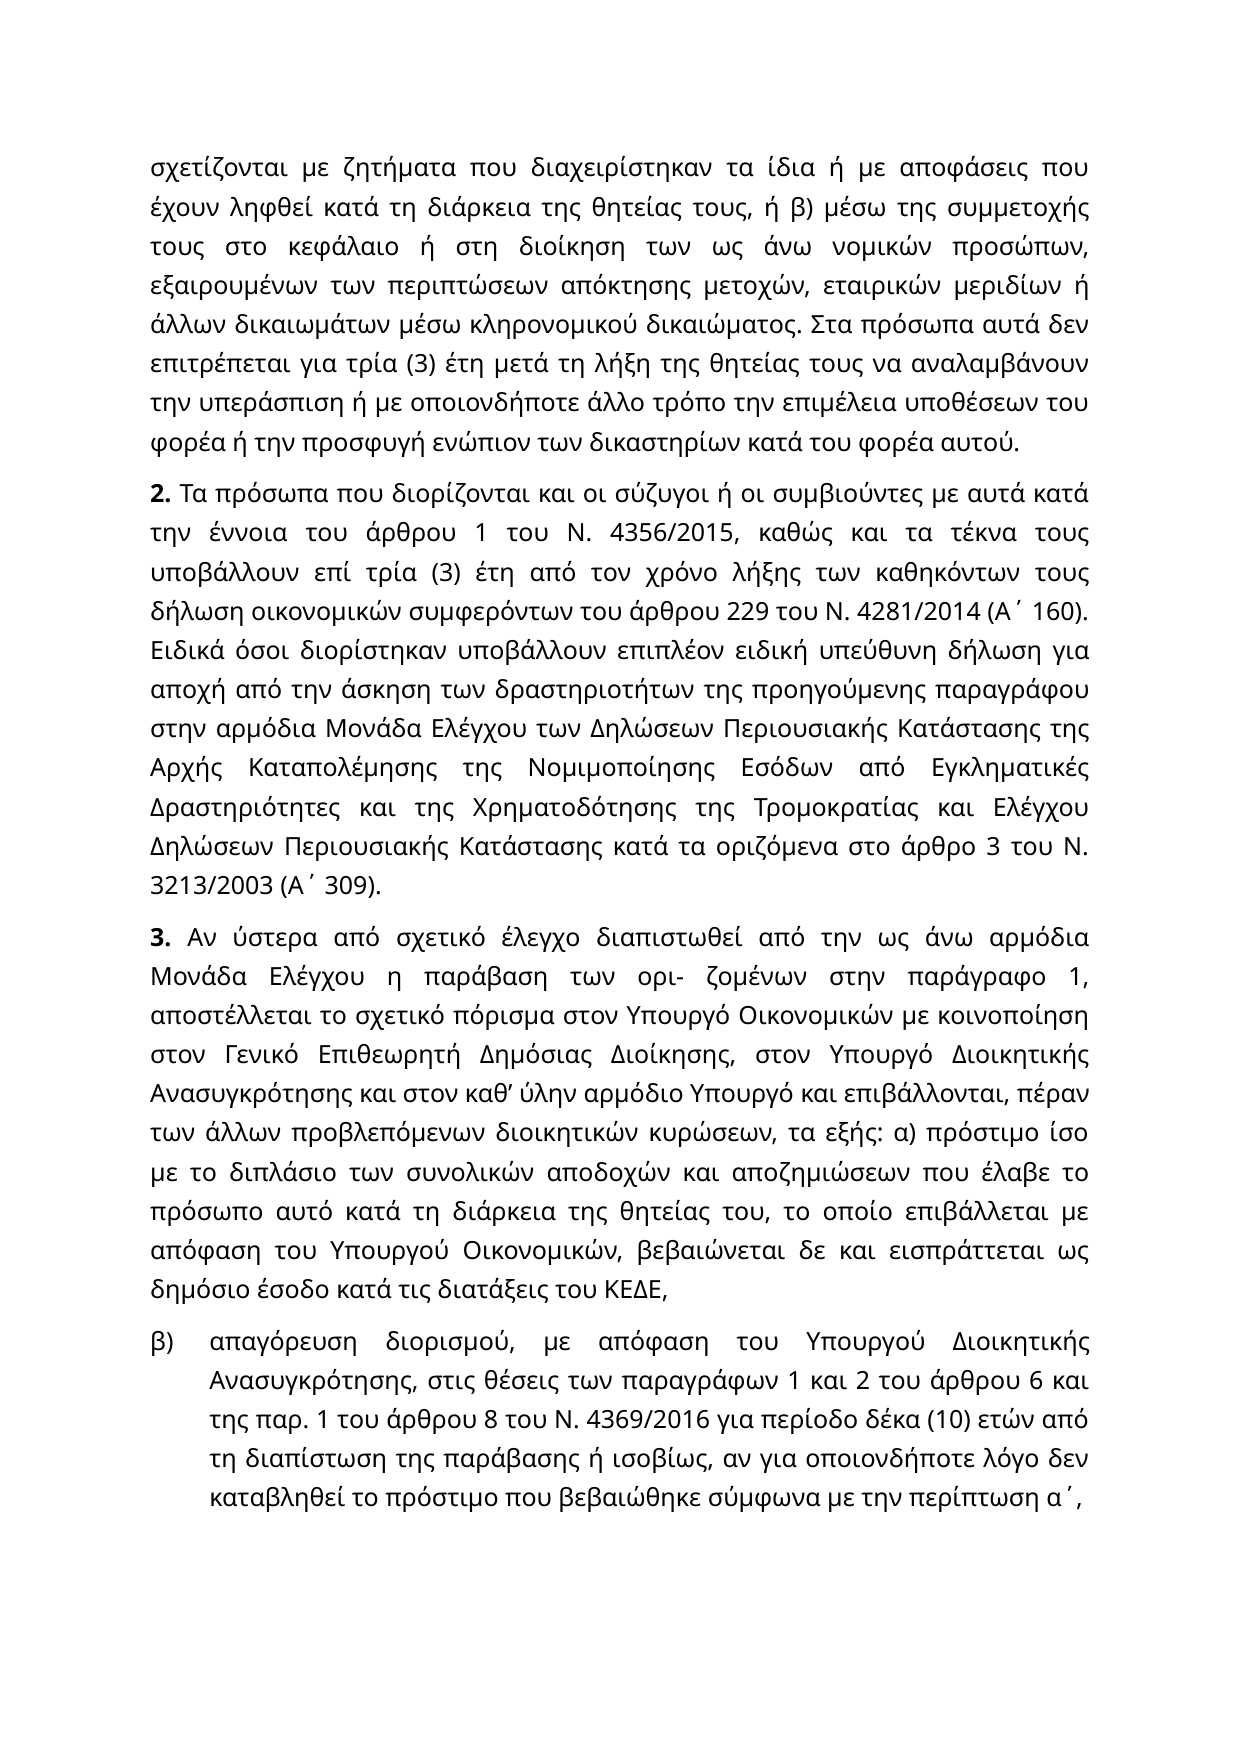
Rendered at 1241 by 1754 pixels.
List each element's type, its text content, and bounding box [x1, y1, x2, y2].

text 2. Τα πρόσωπα που διορίζονται και οι σύζυγοι ή οι συμβιούντες με αυτά κατά την έννοια του άρθρου 1 του Ν. 4356/2015, καθώς και τα τέκνα τους υποβάλλουν επί τρία (3) έτη από τον χρόνο λήξης των καθηκόντων τους δήλωση οικονομικών συμφερόντων του άρθρου 229 του Ν. 4281/2014 (Α΄ 160). Ειδικά όσοι διορίστηκαν υποβάλλουν επιπλέον ειδική υπεύθυνη δήλωση για αποχή από την άσκηση των δραστηριοτήτων της προηγούμενης παραγράφου στην αρμόδια Μονάδα Ελέγχου των Δηλώσεων Περιουσιακής Κατάστασης της Αρχής Καταπολέμησης της Νομιμοποίησης Εσόδων από Εγκληματικές Δραστηριότητες και της Χρηματοδότησης της Τρομοκρατίας και Ελέγχου Δηλώσεων Περιουσιακής Κατάστασης κατά τα οριζόμενα στο άρθρο 3 του Ν. 3213/2003 (Α΄ 309). [150, 476, 1090, 902]
text 3. Αν ύστερα από σχετικό έλεγχο διαπιστωθεί από την ως άνω αρμόδια Μονάδα Ελέγχου η παράβαση των ορι- ζομένων στην παράγραφο 1, αποστέλλεται το σχετικό πόρισμα στον Υπουργό Οικονομικών με κοινοποίηση στον Γενικό Επιθεωρητή Δημόσιας Διοίκησης, στον Υπουργό Διοικητικής Ανασυγκρότησης και στον καθ’ ύλην αρμόδιο Υπουργό και επιβάλλονται, πέραν των άλλων προβλεπόμενων διοικητικών κυρώσεων, τα εξής: α) πρόστιμο ίσο με το διπλάσιο των συνολικών αποδοχών και αποζημιώσεων που έλαβε το πρόσωπο αυτό κατά τη διάρκεια της θητείας του, το οποίο επιβάλλεται με απόφαση του Υπουργού Οικονομικών, βεβαιώνεται δε και εισπράττεται ως δημόσιο έσοδο κατά τις διατάξεις του ΚΕΔΕ, [150, 919, 1090, 1306]
list β) απαγόρευση διορισμού, με απόφαση του Υπουργού Διοικητικής Ανασυγκρότησης, στις θέσεις των παραγράφων 1 και 2 του άρθρου 6 και της παρ. 1 του άρθρου 8 του Ν. 4369/2016 για περίοδο δέκα (10) ετών από τη διαπίστωση της παράβασης ή ισοβίως, αν για οποιονδήποτε λόγο δεν καταβληθεί το πρόστιμο που βεβαιώθηκε σύμφωνα με την περίπτωση α΄, [150, 1323, 1090, 1514]
text σχετίζονται με ζητήματα που διαχειρίστηκαν τα ίδια ή με αποφάσεις που έχουν ληφθεί κατά τη διάρκεια της θητείας τους, ή β) μέσω της συμμετοχής τους στο κεφάλαιο ή στη διοίκηση των ως άνω νομικών προσώπων, εξαιρουμένων των περιπτώσεων απόκτησης μετοχών, εταιρικών μεριδίων ή άλλων δικαιωμάτων μέσω κληρονομικού δικαιώματος. Στα πρόσωπα αυτά δεν επιτρέπεται για τρία (3) έτη μετά τη λήξη της θητείας τους να αναλαμβάνουν την υπεράσπιση ή με οποιονδήποτε άλλο τρόπο την επιμέλεια υποθέσεων του φορέα ή την προσφυγή ενώπιον των δικαστηρίων κατά του φορέα αυτού. [150, 150, 1090, 458]
